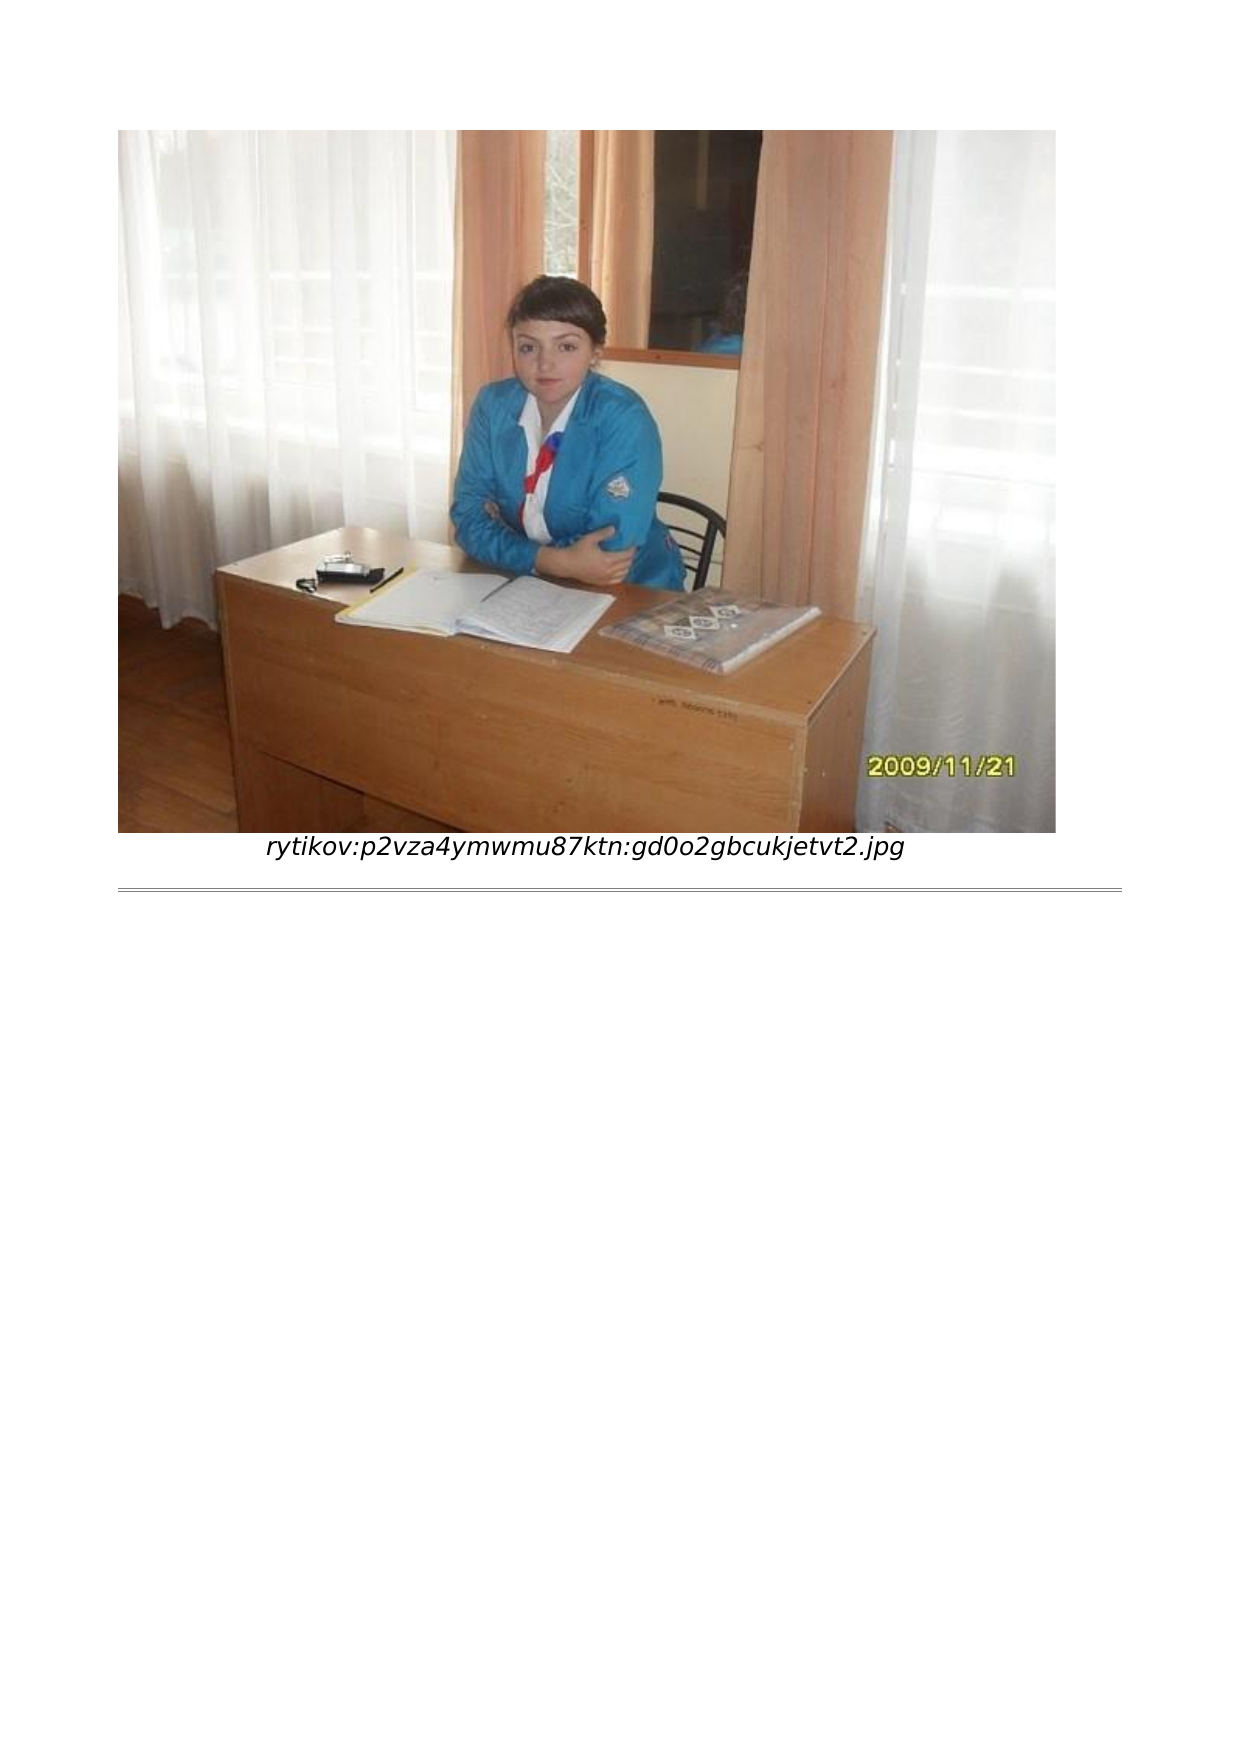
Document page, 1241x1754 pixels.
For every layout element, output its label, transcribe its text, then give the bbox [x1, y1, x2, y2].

text rytikov:p2vza4ymwmu87ktn:gd0o2gbcukjetvt2.jpg [118, 833, 1056, 861]
picture [118, 130, 1056, 833]
